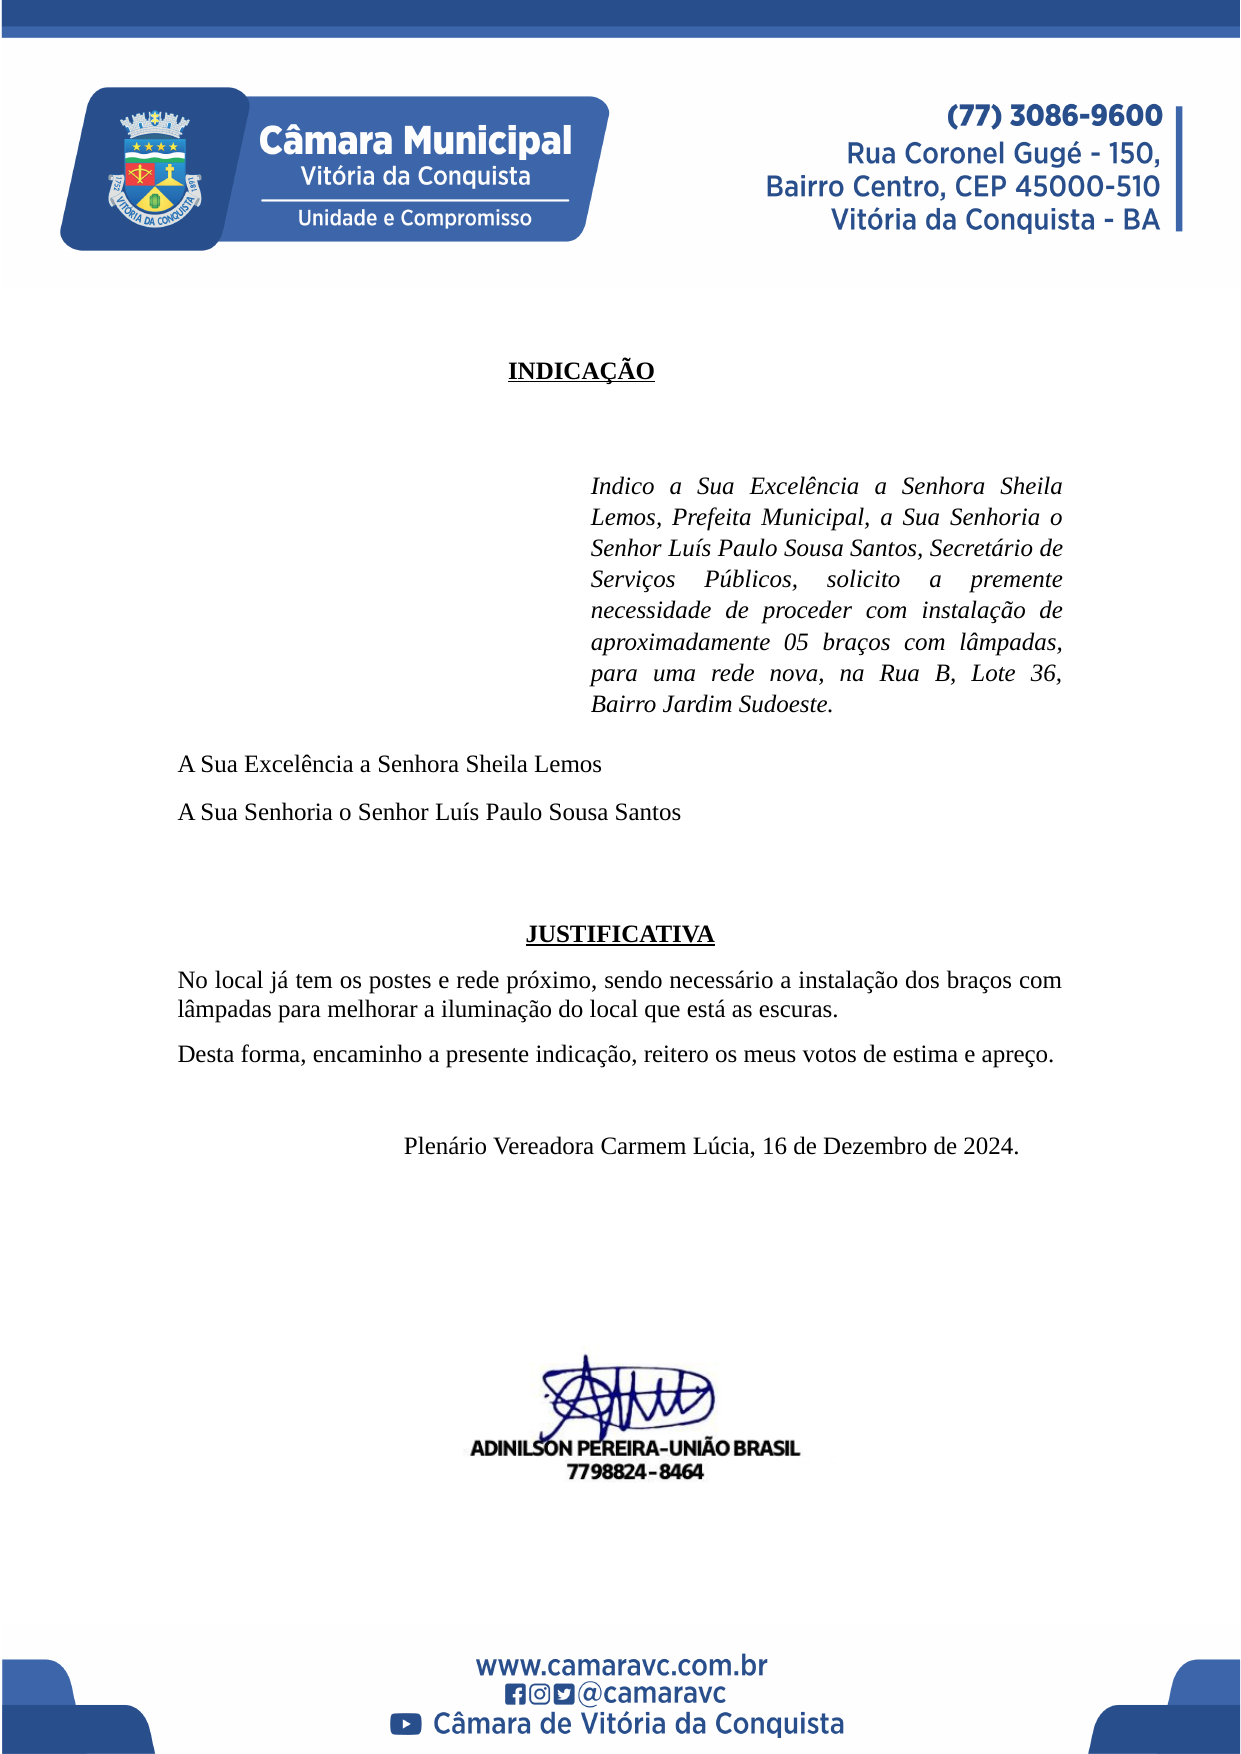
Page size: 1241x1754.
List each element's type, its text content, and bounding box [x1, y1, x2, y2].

text Desta forma, encaminho a presente indicação, reitero os meus votos de estima e apreço. [177, 1039, 1063, 1068]
picture [1, 0, 1240, 288]
text Plenário Vereadora Carmem Lúcia, 16 de Dezembro de 2024. [177, 1131, 1063, 1160]
text No local já tem os postes e rede próximo, sendo necessário a instalação dos braços com lâmpadas para melhorar a iluminação do local que está as escuras. [177, 965, 1063, 1022]
text A Sua Excelência a Senhora Sheila Lemos [177, 749, 1063, 778]
picture [412, 1312, 837, 1525]
text Indico a Sua Excelência a Senhora Sheila Lemos, Prefeita Municipal, a Sua Senhoria o Senhor Luís Paulo Sousa Santos, Secretário de Serviços Públicos, solicito a premente necessidade de proceder com instalação de aproximadamente 05 braços com lâmpadas, para uma rede nova, na Rua B, Lote 36, Bairro Jardim Sudoeste. [591, 471, 1063, 717]
text JUSTIFICATIVA [177, 919, 1063, 948]
text INDICAÇÃO [508, 356, 1063, 384]
picture [2, 1624, 1241, 1754]
text A Sua Senhoria o Senhor Luís Paulo Sousa Santos [177, 797, 1063, 826]
